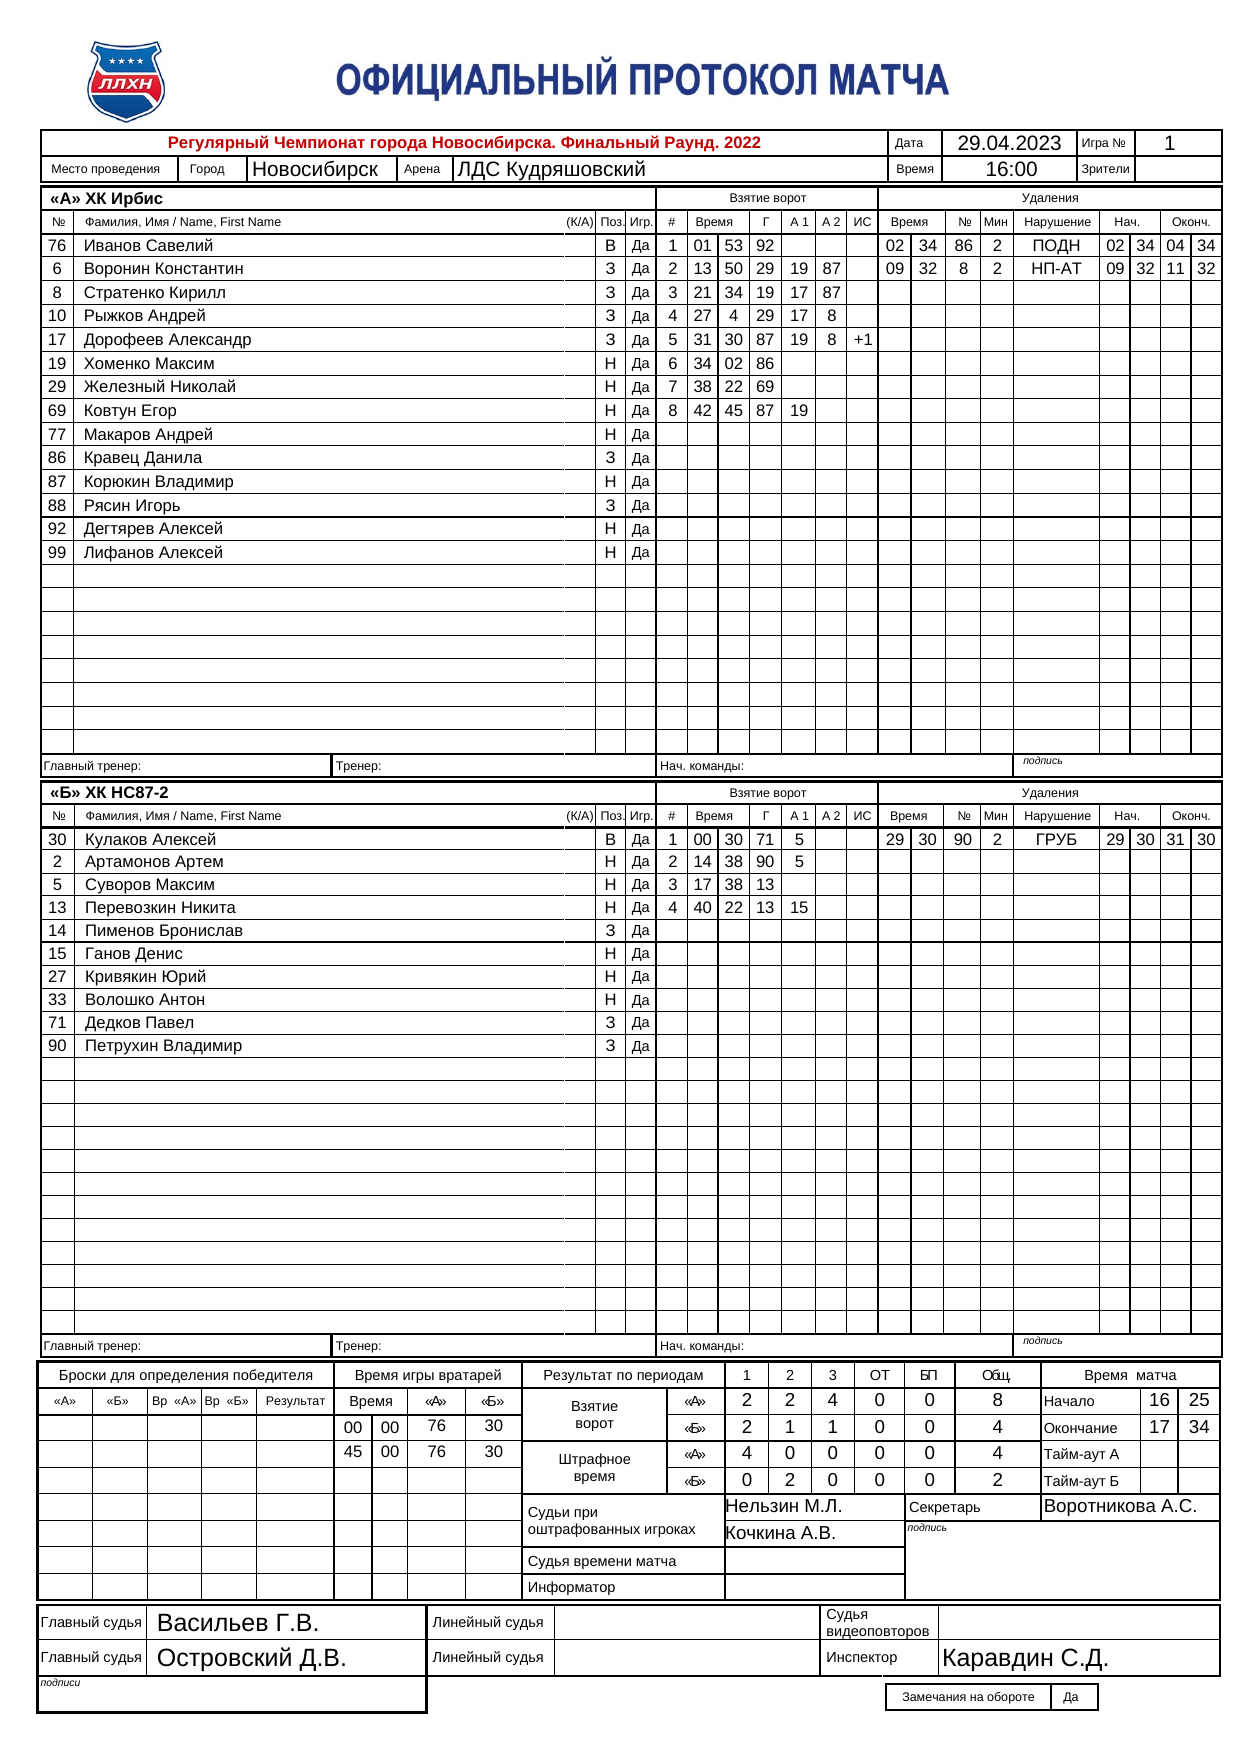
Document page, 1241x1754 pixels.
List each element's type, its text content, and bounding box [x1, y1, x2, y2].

table_cell Да [626, 446, 655, 469]
table_cell [1131, 896, 1160, 918]
table_cell [944, 943, 980, 964]
table_cell [939, 1606, 1219, 1639]
table_cell [1131, 636, 1160, 658]
table_cell [466, 1468, 521, 1493]
table_cell 19 [782, 257, 815, 280]
table_cell [782, 1150, 815, 1172]
table_cell [688, 494, 717, 516]
table_cell [946, 352, 980, 374]
table_cell [879, 1081, 910, 1103]
table_cell Информатор [523, 1575, 724, 1599]
table_cell [688, 1150, 717, 1172]
table_cell [719, 541, 749, 564]
table_cell [782, 989, 815, 1011]
table_cell [39, 1416, 92, 1440]
table_cell [1131, 1127, 1160, 1149]
table_cell Макаров Андрей [74, 423, 564, 445]
table_cell [1192, 920, 1221, 941]
table_cell [816, 494, 846, 516]
table_cell [816, 518, 846, 540]
table_cell [657, 1127, 687, 1149]
table_cell [946, 565, 980, 587]
table_cell 04 [1161, 235, 1190, 256]
table_cell [1131, 470, 1160, 493]
table_cell [944, 1173, 980, 1195]
table_cell [847, 352, 877, 374]
table_cell [1100, 376, 1129, 398]
table_cell 16:00 [943, 157, 1076, 181]
table_cell [944, 1219, 980, 1241]
table_cell [1014, 565, 1099, 587]
table_cell [1100, 281, 1129, 303]
table_cell [596, 1196, 625, 1218]
table_cell 34 [719, 281, 749, 303]
table_cell [946, 328, 980, 351]
table_cell [879, 874, 910, 895]
table_cell [1014, 683, 1099, 706]
table_cell 00 [373, 1416, 407, 1440]
table_cell [912, 399, 945, 422]
table_cell З [596, 1035, 625, 1057]
table_cell [750, 1242, 781, 1264]
table_cell [912, 1265, 943, 1287]
table_cell [782, 588, 815, 611]
table_cell [912, 281, 945, 303]
table_cell [1161, 1265, 1190, 1287]
table_cell [626, 1173, 655, 1195]
table_cell [847, 281, 877, 303]
table_cell [1131, 1035, 1160, 1057]
table_cell [719, 920, 749, 941]
table_cell [1136, 157, 1221, 181]
table_cell 4 [657, 896, 687, 918]
table_cell [42, 1058, 74, 1079]
table_cell [726, 1548, 904, 1573]
table_cell [596, 1081, 625, 1103]
table_cell [782, 470, 815, 493]
table_cell 77 [42, 423, 73, 445]
table_cell [565, 494, 595, 516]
table_cell [1014, 588, 1099, 611]
table_cell [981, 730, 1013, 753]
table_cell [565, 541, 595, 564]
table_cell [1131, 1173, 1160, 1195]
table_cell Н [596, 896, 625, 918]
table_cell [408, 1521, 465, 1546]
table_cell [1161, 1012, 1190, 1033]
table_cell 69 [750, 376, 781, 398]
table_cell Результат [257, 1389, 333, 1413]
table_cell [202, 1416, 256, 1440]
table_cell [39, 1468, 92, 1493]
table_cell 1 [657, 829, 687, 849]
table_cell 87 [750, 328, 781, 351]
table_cell [1131, 494, 1160, 516]
table_cell [688, 565, 717, 587]
table_cell Взятие ворот [523, 1389, 666, 1440]
table_cell [981, 281, 1013, 303]
table_cell [816, 1127, 846, 1149]
table_cell [912, 1127, 943, 1149]
table_cell 0 [905, 1389, 954, 1413]
table_cell 29 [879, 829, 910, 849]
table_cell [565, 446, 595, 469]
table_cell Арена [398, 157, 452, 181]
table_cell 30 [466, 1416, 521, 1440]
table_cell [719, 588, 749, 611]
table_cell [1131, 399, 1160, 422]
table_cell [74, 588, 564, 611]
table_cell Фамилия, Имя / Name, First Name [75, 805, 565, 826]
table_cell [596, 683, 625, 706]
table_cell [912, 874, 943, 895]
table_cell [1161, 446, 1190, 469]
table_cell [688, 1265, 717, 1287]
table_cell [1192, 874, 1221, 895]
table_cell «Б » [466, 1389, 521, 1413]
table_cell [1192, 1219, 1221, 1241]
table_cell [750, 730, 781, 753]
table_cell [879, 1242, 910, 1264]
table_cell [1192, 305, 1221, 327]
table_cell [657, 920, 687, 941]
table_cell [39, 1547, 92, 1573]
table_cell Да [626, 850, 655, 872]
table_cell [944, 896, 980, 918]
table_cell [657, 1265, 687, 1287]
table_cell [1014, 850, 1099, 872]
table_cell [981, 518, 1013, 540]
table_cell [1014, 966, 1099, 987]
table_cell [626, 636, 655, 658]
table_cell ИС [847, 805, 877, 826]
table_cell [981, 707, 1013, 729]
table_cell [565, 1081, 595, 1103]
table_cell [596, 612, 625, 634]
table_cell [782, 541, 815, 564]
table_cell [408, 1468, 465, 1493]
table_cell [750, 1150, 781, 1172]
table_cell [1100, 1104, 1129, 1126]
table_cell [1100, 920, 1129, 941]
table_cell [719, 612, 749, 634]
table_cell [657, 1311, 687, 1333]
table_cell [565, 730, 595, 753]
table_cell [565, 305, 595, 327]
table_cell Воронин Константин [74, 257, 564, 280]
table_cell [1131, 707, 1160, 729]
table_cell [1131, 612, 1160, 634]
table_cell [1192, 1288, 1221, 1310]
table_cell 71 [42, 1012, 74, 1033]
table_cell Рясин Игорь [74, 494, 564, 516]
table_cell [946, 305, 980, 327]
table_cell 17 [782, 305, 815, 327]
table_cell 14 [688, 850, 717, 872]
table_cell [1131, 943, 1160, 964]
table_cell 2 [981, 829, 1013, 849]
table_cell Хоменко Максим [74, 352, 564, 374]
table_cell Главный тренер: [42, 755, 330, 776]
table_cell [750, 1196, 781, 1218]
table_cell [373, 1521, 407, 1546]
table_cell [657, 989, 687, 1011]
table_cell Дегтярев Алексей [74, 518, 564, 540]
table_cell [657, 707, 687, 729]
table_cell [981, 1311, 1013, 1333]
table_cell Нельзин М.Л. [726, 1495, 904, 1520]
table_cell [719, 966, 749, 987]
table_cell [719, 1196, 749, 1218]
table_cell [1192, 1104, 1221, 1126]
table_cell 30 [1192, 829, 1221, 849]
table_cell 2 [769, 1389, 811, 1413]
table_cell [1014, 920, 1099, 941]
table_cell 11 [1161, 257, 1190, 280]
table_cell [879, 376, 910, 398]
table_cell [719, 1012, 749, 1033]
table_cell 4 [956, 1442, 1040, 1467]
table_cell [816, 1150, 846, 1172]
table_cell [1100, 541, 1129, 564]
table_cell 3 [657, 281, 687, 303]
table_cell [1192, 565, 1221, 587]
table_cell [555, 1606, 819, 1639]
table_cell [1131, 376, 1160, 398]
table_cell [946, 399, 980, 422]
table_cell [1131, 565, 1160, 587]
table_cell [1131, 659, 1160, 682]
table_cell [847, 1035, 877, 1057]
table_cell 42 [688, 399, 717, 422]
table_cell Да [626, 376, 655, 398]
table_cell [565, 1219, 595, 1241]
table_cell 38 [719, 874, 749, 895]
table_cell 15 [782, 896, 815, 918]
table_cell [981, 423, 1013, 445]
table_cell [565, 1196, 595, 1218]
table_cell Перевозкин Никита [75, 896, 564, 918]
table_cell 0 [769, 1442, 811, 1467]
table_cell [596, 1311, 625, 1333]
table_cell 4 [956, 1415, 1040, 1440]
table_cell [1131, 328, 1160, 351]
table_cell [912, 1012, 943, 1033]
table_cell [373, 1574, 407, 1599]
table_cell [879, 1265, 910, 1287]
table_cell 30 [466, 1441, 521, 1467]
table_cell [1192, 518, 1221, 540]
table_cell [408, 1494, 465, 1520]
table_cell [565, 1311, 595, 1333]
table_cell [816, 1311, 846, 1333]
table_cell [657, 1058, 687, 1079]
table_cell Главный судья [39, 1640, 146, 1675]
table_cell З [596, 1012, 625, 1033]
table_cell [750, 470, 781, 493]
table_cell [1131, 989, 1160, 1011]
table_cell [944, 1081, 980, 1103]
table_cell [912, 376, 945, 398]
table_cell З [596, 328, 625, 351]
table_cell [912, 943, 943, 964]
table_cell [981, 683, 1013, 706]
table_cell [565, 920, 595, 941]
table_cell [816, 470, 846, 493]
table_cell [1192, 399, 1221, 422]
table_cell [1131, 1288, 1160, 1310]
table_cell [879, 850, 910, 872]
table_cell [466, 1521, 521, 1546]
table_cell [816, 1265, 846, 1287]
table_cell [1192, 494, 1221, 516]
table_cell [657, 730, 687, 753]
table_cell [657, 494, 687, 516]
table_cell 0 [812, 1442, 854, 1467]
table_cell [1131, 1150, 1160, 1172]
table_cell [782, 1288, 815, 1310]
table_cell [565, 707, 595, 729]
table_cell [847, 1081, 877, 1103]
table_cell [42, 1150, 74, 1172]
table_cell [946, 470, 980, 493]
table_cell [688, 588, 717, 611]
table_cell [946, 730, 980, 753]
table_cell [1161, 1035, 1190, 1057]
table_cell [596, 1173, 625, 1195]
table_cell В [596, 235, 625, 256]
table_cell [912, 636, 945, 658]
table_cell 13 [42, 896, 74, 918]
table_cell [816, 1081, 846, 1103]
table_cell 4 [657, 305, 687, 327]
table_cell [1100, 1058, 1129, 1079]
table_cell Новосибирск [248, 157, 396, 181]
table_cell [565, 659, 595, 682]
table_cell [719, 1058, 749, 1079]
table_cell [750, 1127, 781, 1149]
table_cell 13 [688, 257, 717, 280]
table_cell [1192, 966, 1221, 987]
table_cell [75, 1058, 564, 1079]
table_cell [1131, 281, 1160, 303]
table_cell 86 [946, 235, 980, 256]
table_cell # [657, 805, 687, 826]
table_cell 2 [726, 1415, 768, 1440]
table_cell [1161, 305, 1190, 327]
table_header «А» ХК Ирбис [42, 188, 655, 209]
table_cell [657, 683, 687, 706]
table_header Броски для определения победителя [39, 1363, 333, 1387]
table_cell [39, 1521, 92, 1546]
table_cell [1014, 707, 1099, 729]
table_cell [1100, 352, 1129, 374]
table_cell [1131, 683, 1160, 706]
table_cell [1100, 943, 1129, 964]
table_cell [657, 1012, 687, 1033]
table_cell [408, 1547, 465, 1573]
table_cell [75, 1265, 564, 1287]
table_cell [657, 470, 687, 493]
table_cell А 1 [782, 805, 815, 826]
table_cell З [596, 281, 625, 303]
table_cell [1014, 305, 1099, 327]
table_cell [946, 518, 980, 540]
table_cell [847, 1288, 877, 1310]
table_cell [596, 659, 625, 682]
table_cell 38 [688, 376, 717, 398]
table_cell [1161, 943, 1190, 964]
table_cell Воротникова А.С. [1042, 1495, 1219, 1520]
table_cell [1100, 1219, 1129, 1241]
table_cell [847, 920, 877, 941]
table_cell 17 [782, 281, 815, 303]
table_cell 2 [981, 235, 1013, 256]
table_cell [750, 518, 781, 540]
table_cell Кривякин Юрий [75, 966, 564, 987]
table_cell [93, 1416, 147, 1440]
table_cell [1131, 541, 1160, 564]
table_cell [981, 1035, 1013, 1057]
table_cell [912, 518, 945, 540]
table_cell [1131, 1242, 1160, 1264]
table_cell [981, 989, 1013, 1011]
table_cell [428, 1677, 882, 1711]
table_cell [626, 683, 655, 706]
table_cell [816, 920, 846, 941]
table_cell [1014, 1012, 1099, 1033]
table_cell [719, 1150, 749, 1172]
table_cell Время [335, 1389, 407, 1413]
table_cell 34 [1192, 235, 1221, 256]
table_cell [75, 1242, 564, 1264]
table_cell З [596, 446, 625, 469]
table_cell [847, 1173, 877, 1195]
table_cell [847, 565, 877, 587]
table_cell [981, 1012, 1013, 1033]
table_cell [981, 1104, 1013, 1126]
table_cell [944, 1127, 980, 1149]
table_cell Стратенко Кирилл [74, 281, 564, 303]
table_cell Н [596, 376, 625, 398]
table_cell [1192, 1035, 1221, 1057]
table_cell [816, 943, 846, 964]
table_cell 21 [688, 281, 717, 303]
table_cell [750, 659, 781, 682]
table_cell 1 [812, 1415, 854, 1440]
table_cell [75, 1196, 564, 1218]
table_cell [879, 328, 910, 351]
table_cell [75, 1311, 564, 1333]
table_cell [782, 874, 815, 895]
table_cell [565, 257, 595, 280]
table_cell [782, 1081, 815, 1103]
table_cell [782, 423, 815, 445]
table_cell Мин [981, 805, 1013, 826]
table_cell [719, 1265, 749, 1287]
table_cell [981, 541, 1013, 564]
table_cell [946, 659, 980, 682]
table_cell 02 [1100, 235, 1129, 256]
table_cell Каравдин С.Д. [939, 1640, 1219, 1675]
table_cell [1100, 588, 1129, 611]
table_cell [1131, 518, 1160, 540]
table_cell [1100, 399, 1129, 422]
table_cell [202, 1574, 256, 1599]
table_cell [1100, 1081, 1129, 1103]
table_cell [1161, 707, 1190, 729]
table_cell [946, 423, 980, 445]
table_cell [688, 1242, 717, 1264]
table_cell [657, 541, 687, 564]
table_cell [257, 1521, 333, 1546]
table_cell 8 [816, 328, 846, 351]
table_cell [565, 518, 595, 540]
table_cell [626, 1196, 655, 1218]
table_cell [981, 1081, 1013, 1103]
table_cell [1014, 636, 1099, 658]
table_cell [1192, 541, 1221, 564]
table_cell [981, 328, 1013, 351]
table_cell [981, 896, 1013, 918]
table_cell [596, 707, 625, 729]
table_cell [879, 1012, 910, 1033]
table_cell [75, 1081, 564, 1103]
table_cell [782, 966, 815, 987]
table_cell 88 [42, 494, 73, 516]
table_cell З [596, 257, 625, 280]
table_cell [1100, 850, 1129, 872]
table_cell [688, 730, 717, 753]
table_cell [782, 730, 815, 753]
table_cell «А» [668, 1389, 724, 1413]
table_cell [719, 683, 749, 706]
table_cell Н [596, 541, 625, 564]
table_cell [1014, 989, 1099, 1011]
table_cell [879, 1035, 910, 1057]
table_cell [912, 1288, 943, 1310]
table_cell [596, 730, 625, 753]
table_cell Н [596, 989, 625, 1011]
table_cell [626, 1058, 655, 1079]
table_cell 32 [1192, 257, 1221, 280]
table_cell Да [626, 257, 655, 280]
table_cell 13 [750, 896, 781, 918]
table_cell +1 [847, 328, 877, 351]
table_cell [719, 1127, 749, 1149]
table_cell [688, 470, 717, 493]
table_cell [816, 850, 846, 872]
table_cell [74, 683, 564, 706]
table_cell Суворов Максим [75, 874, 564, 895]
table_cell [719, 1081, 749, 1103]
table_cell [1014, 1173, 1099, 1195]
table_cell [1192, 470, 1221, 493]
table_cell [946, 376, 980, 398]
table_cell Дедков Павел [75, 1012, 564, 1033]
table_cell [1192, 1012, 1221, 1033]
table_cell [1100, 730, 1129, 753]
table_cell «Б» [668, 1415, 724, 1440]
table_cell [879, 470, 910, 493]
table_cell [912, 588, 945, 611]
table_cell [847, 1150, 877, 1172]
table_cell [912, 1081, 943, 1103]
table_cell [847, 683, 877, 706]
table_cell [626, 1127, 655, 1149]
table_cell [93, 1574, 147, 1599]
table_cell [879, 446, 910, 469]
table_cell [1100, 1035, 1129, 1057]
table_header Общ. [956, 1363, 1040, 1387]
table_cell 34 [688, 352, 717, 374]
table_cell [626, 1242, 655, 1264]
table_cell [750, 1311, 781, 1333]
table_cell [719, 470, 749, 493]
table_cell [1131, 1311, 1160, 1333]
table_cell [688, 1081, 717, 1103]
table_cell [1014, 518, 1099, 540]
table_cell Город [179, 157, 246, 181]
table_cell [879, 1311, 910, 1333]
table_cell [1014, 730, 1099, 753]
table_cell [1100, 446, 1129, 469]
table_cell 5 [657, 328, 687, 351]
table_cell Инспектор [821, 1640, 938, 1675]
table_header 2 [769, 1363, 811, 1387]
table_cell [1192, 943, 1221, 964]
table_cell [816, 423, 846, 445]
table_cell [719, 1242, 749, 1264]
table_cell [782, 920, 815, 941]
table_cell [981, 470, 1013, 493]
table_cell [847, 1219, 877, 1241]
table_cell [688, 423, 717, 445]
table_cell [782, 683, 815, 706]
table_cell [1131, 446, 1160, 469]
table_header Да [1052, 1685, 1097, 1709]
table_cell [847, 1104, 877, 1126]
table_cell [750, 1173, 781, 1195]
table_cell [93, 1547, 147, 1573]
table_cell [912, 659, 945, 682]
table_cell [1161, 989, 1190, 1011]
table_header 29.04.2023 [943, 131, 1076, 155]
table_cell [565, 829, 595, 849]
table_cell [596, 1058, 625, 1079]
table_cell [1179, 1468, 1219, 1493]
table_cell 30 [719, 829, 749, 849]
table_cell [93, 1441, 147, 1467]
table_cell [1131, 966, 1160, 987]
table_cell [657, 1196, 687, 1218]
table_cell [912, 352, 945, 374]
table_cell [596, 1288, 625, 1310]
table_cell [981, 1265, 1013, 1287]
table_cell 0 [855, 1442, 904, 1467]
table_cell Время [688, 805, 749, 826]
table_cell 33 [42, 989, 74, 1011]
table_cell [912, 305, 945, 327]
table_cell «Б» [93, 1389, 147, 1413]
table_cell [750, 1104, 781, 1126]
table_cell А 2 [816, 211, 846, 233]
table_cell 17 [42, 328, 73, 351]
table_cell [879, 989, 910, 1011]
table_cell Да [626, 829, 655, 849]
table_cell Да [626, 541, 655, 564]
table_cell [1161, 281, 1190, 303]
table_cell [148, 1547, 201, 1573]
table_cell [816, 352, 846, 374]
table_cell [816, 588, 846, 611]
table_cell 2 [657, 257, 687, 280]
table_cell [42, 1081, 74, 1103]
table_cell [75, 1104, 564, 1126]
table_cell [1141, 1468, 1177, 1493]
table_cell [1161, 612, 1190, 634]
table_cell 13 [750, 874, 781, 895]
table_cell [1192, 1173, 1221, 1195]
table_cell [944, 1311, 980, 1333]
table_cell [1192, 1196, 1221, 1218]
table_cell [565, 376, 595, 398]
table_cell [1014, 659, 1099, 682]
table_cell [816, 612, 846, 634]
table_header Удаления [879, 188, 1221, 209]
table_cell [1161, 470, 1190, 493]
table_cell [565, 352, 595, 374]
table_cell 40 [688, 896, 717, 918]
table_cell 99 [42, 541, 73, 564]
table_cell [750, 612, 781, 634]
table_cell [944, 1058, 980, 1079]
table_cell [981, 1288, 1013, 1310]
table_cell [565, 328, 595, 351]
table_cell # [657, 211, 687, 233]
table_cell [1161, 1311, 1190, 1333]
table_cell [335, 1494, 371, 1520]
table_cell Зрители [1078, 157, 1134, 181]
table_cell 71 [750, 829, 781, 849]
table_cell [847, 399, 877, 422]
table_cell [1100, 966, 1129, 987]
table_cell 30 [719, 328, 749, 351]
table_cell [42, 1173, 74, 1195]
table_cell [912, 565, 945, 587]
table_cell [257, 1441, 333, 1467]
table_cell Поз. [596, 211, 625, 233]
table_cell [847, 730, 877, 753]
table_cell Нач. [1100, 211, 1160, 233]
table_cell [912, 989, 943, 1011]
table_cell [1014, 1288, 1099, 1310]
table_cell [1014, 1265, 1099, 1287]
table_cell [148, 1494, 201, 1520]
table_cell [1100, 1311, 1129, 1333]
table_cell [1131, 352, 1160, 374]
table_cell [847, 707, 877, 729]
table_cell 50 [719, 257, 749, 280]
table_cell [565, 399, 595, 422]
table_cell 19 [42, 352, 73, 374]
table_cell [847, 612, 877, 634]
table_cell [1131, 1081, 1160, 1103]
table_cell [1014, 1127, 1099, 1149]
table_cell Островский Д.В. [147, 1640, 425, 1675]
table_cell [466, 1574, 521, 1599]
table_cell [42, 1219, 74, 1241]
table_cell [1192, 1127, 1221, 1149]
table_cell [816, 446, 846, 469]
table_cell [816, 683, 846, 706]
table_cell [1100, 636, 1129, 658]
table_cell ПОДН [1014, 235, 1099, 256]
table_cell [626, 588, 655, 611]
table_cell [750, 565, 781, 587]
table_cell [688, 1012, 717, 1033]
table_cell [981, 1219, 1013, 1241]
table_cell [408, 1574, 465, 1599]
table_cell [1100, 1288, 1129, 1310]
table_cell [981, 1242, 1013, 1264]
table_cell № [946, 211, 980, 233]
table_cell [688, 636, 717, 658]
table_cell [148, 1521, 201, 1546]
table_cell [750, 1012, 781, 1033]
table_cell [944, 1104, 980, 1126]
table_cell Время [879, 211, 945, 233]
table_cell 87 [816, 257, 846, 280]
table_cell [1131, 1265, 1160, 1287]
table_cell 17 [688, 874, 717, 895]
table_cell 17 [1141, 1415, 1177, 1440]
table_cell [565, 470, 595, 493]
table_cell [750, 423, 781, 445]
table_cell 76 [408, 1441, 465, 1467]
table_cell [565, 874, 595, 895]
table_header Регулярный Чемпионат города Новосибирска. Финальный Раунд. 2022 [42, 131, 887, 155]
table_cell [1100, 612, 1129, 634]
table_cell [847, 1196, 877, 1218]
table_cell [1100, 1012, 1129, 1033]
table_cell [74, 636, 564, 658]
table_cell [688, 1058, 717, 1079]
table_cell [719, 943, 749, 964]
table_cell 27 [42, 966, 74, 987]
table_cell Время [879, 805, 943, 826]
table_cell 25 [1179, 1389, 1219, 1413]
table_cell [657, 966, 687, 987]
table_cell 31 [688, 328, 717, 351]
table_cell [879, 588, 910, 611]
table_cell 92 [42, 518, 73, 540]
table_cell Время [889, 157, 941, 181]
table_cell [782, 1127, 815, 1149]
table_cell Корюкин Владимир [74, 470, 564, 493]
table_cell [1014, 352, 1099, 374]
table_cell [565, 1127, 595, 1149]
table_cell [1014, 399, 1099, 422]
table_cell [847, 659, 877, 682]
table_header ОТ [855, 1363, 904, 1387]
table_cell [981, 1150, 1013, 1172]
table_cell [944, 1035, 980, 1057]
table_cell [565, 235, 595, 256]
table_cell [1014, 943, 1099, 964]
table_cell [626, 565, 655, 587]
table_cell [1014, 423, 1099, 445]
table_cell Н [596, 943, 625, 964]
table_header Дата [889, 131, 941, 155]
table_cell [565, 1173, 595, 1195]
table_cell 30 [912, 829, 943, 849]
table_cell [1014, 1035, 1099, 1057]
table_cell [1131, 874, 1160, 895]
table_header 1 [1136, 131, 1221, 155]
table_cell [719, 1219, 749, 1241]
table_cell Да [626, 470, 655, 493]
table_cell [879, 707, 910, 729]
table_cell [1131, 1058, 1160, 1079]
table_cell [626, 1150, 655, 1172]
table_cell Кулаков Алексей [75, 829, 564, 849]
table_cell [565, 1150, 595, 1172]
table_cell [1014, 1150, 1099, 1172]
table_cell 10 [42, 305, 73, 327]
table_cell 5 [782, 829, 815, 849]
table_cell [912, 612, 945, 634]
table_cell Волошко Антон [75, 989, 564, 1011]
table_cell Да [626, 281, 655, 303]
table_cell Н [596, 399, 625, 422]
table_header «Б» ХК HC87-2 [42, 783, 655, 803]
table_cell [912, 683, 945, 706]
table_cell [946, 588, 980, 611]
table_cell Игр. [626, 805, 655, 826]
table_cell [1161, 850, 1190, 872]
table_cell [42, 683, 73, 706]
table_cell [782, 1035, 815, 1057]
table_cell [42, 1127, 74, 1149]
table_cell [42, 588, 73, 611]
table_cell Да [626, 1035, 655, 1057]
table_cell [148, 1574, 201, 1599]
table_cell [1014, 494, 1099, 516]
table_cell Тренер: [333, 1335, 655, 1356]
table_cell 00 [688, 829, 717, 849]
table_cell 0 [855, 1415, 904, 1440]
table_cell [1100, 328, 1129, 351]
table_cell [750, 683, 781, 706]
table_cell [688, 1127, 717, 1149]
table_cell [981, 305, 1013, 327]
table_cell Пименов Бронислав [75, 920, 564, 941]
table_cell [816, 1173, 846, 1195]
table_cell [1161, 1242, 1190, 1264]
table_cell [1014, 1104, 1099, 1126]
table_cell [879, 1150, 910, 1172]
table_cell [847, 1012, 877, 1033]
table_cell [1014, 328, 1099, 351]
table_cell [944, 1196, 980, 1218]
table_cell 92 [750, 235, 781, 256]
table_cell [782, 376, 815, 398]
table_cell [816, 989, 846, 1011]
table_cell [981, 1058, 1013, 1079]
table_cell [1161, 588, 1190, 611]
table_cell 0 [855, 1468, 904, 1493]
table_cell [847, 446, 877, 469]
table_cell [944, 850, 980, 872]
table_cell [847, 874, 877, 895]
table_cell [42, 1265, 74, 1287]
table_cell [816, 896, 846, 918]
table_cell [1100, 494, 1129, 516]
table_cell Да [626, 305, 655, 327]
table_cell [42, 1196, 74, 1218]
table_cell [944, 989, 980, 1011]
table_cell [1100, 659, 1129, 682]
table_cell 90 [750, 850, 781, 872]
table_cell ИС [847, 211, 877, 233]
table_cell [1161, 541, 1190, 564]
table_cell [912, 850, 943, 872]
table_cell [912, 1058, 943, 1079]
table_cell [466, 1547, 521, 1573]
table_cell 30 [1131, 829, 1160, 849]
table_cell [688, 1288, 717, 1310]
table_cell [912, 966, 943, 987]
table_cell [688, 943, 717, 964]
table_cell [719, 707, 749, 729]
table_cell [93, 1468, 147, 1493]
table_cell [847, 541, 877, 564]
table_cell [657, 1173, 687, 1195]
table_cell подписи [39, 1677, 425, 1711]
table_cell [657, 518, 687, 540]
table_cell [719, 1288, 749, 1310]
table_cell [750, 1219, 781, 1241]
table_cell 22 [719, 896, 749, 918]
table_cell Нарушение [1014, 805, 1099, 826]
table_cell Да [626, 896, 655, 918]
table_cell [912, 1035, 943, 1057]
table_cell [816, 565, 846, 587]
table_cell [719, 423, 749, 445]
table_cell 2 [981, 257, 1013, 280]
table_cell [912, 730, 945, 753]
table_cell 8 [956, 1389, 1040, 1413]
table_cell [879, 518, 910, 540]
table_cell [626, 1311, 655, 1333]
table_cell [1100, 470, 1129, 493]
table_cell 15 [42, 943, 74, 964]
table_cell № [944, 805, 980, 826]
table_cell [1100, 305, 1129, 327]
table_cell А 2 [816, 805, 846, 826]
table_cell [565, 1104, 595, 1126]
table_cell 34 [1131, 235, 1160, 256]
table_cell [1192, 352, 1221, 374]
table_cell [847, 423, 877, 445]
table_cell 14 [42, 920, 74, 941]
table_cell [1100, 1196, 1129, 1218]
table_cell [202, 1468, 256, 1493]
table_cell [879, 730, 910, 753]
table_cell [816, 1242, 846, 1264]
table_cell 8 [816, 305, 846, 327]
table_cell [657, 1288, 687, 1310]
table_cell [1161, 874, 1190, 895]
table_cell [1161, 328, 1190, 351]
table_cell [719, 1173, 749, 1195]
table_cell Железный Николай [74, 376, 564, 398]
table_cell [879, 399, 910, 422]
table_cell [1161, 518, 1190, 540]
table_cell Да [626, 1012, 655, 1033]
table_cell [981, 659, 1013, 682]
table_cell [565, 1058, 595, 1079]
table_cell [879, 305, 910, 327]
table_cell [782, 659, 815, 682]
table_cell Поз. [596, 805, 625, 826]
table_cell [657, 446, 687, 469]
table_cell [565, 636, 595, 658]
table_cell Тайм-аут Б [1042, 1468, 1140, 1493]
table_cell [202, 1494, 256, 1520]
table_cell Секретарь [906, 1495, 1040, 1520]
table_cell [596, 565, 625, 587]
table_cell Вр «Б» [202, 1389, 256, 1413]
table_cell [657, 565, 687, 587]
table_cell 6 [42, 257, 73, 280]
table_cell [816, 966, 846, 987]
table_cell [1100, 1265, 1129, 1287]
table_cell [847, 1265, 877, 1287]
table_cell [847, 470, 877, 493]
table_cell [596, 1265, 625, 1287]
table_cell Артамонов Артем [75, 850, 564, 872]
table_cell [565, 943, 595, 964]
table_cell [816, 1288, 846, 1310]
table_cell [1192, 707, 1221, 729]
table_cell [1161, 896, 1190, 918]
table_cell [782, 1242, 815, 1264]
table_cell [148, 1416, 201, 1440]
table_cell [879, 1173, 910, 1195]
table_cell [782, 1311, 815, 1333]
table_cell [75, 1288, 564, 1310]
table_cell [565, 1265, 595, 1287]
table_cell [1192, 850, 1221, 872]
table_cell [1014, 1219, 1099, 1241]
table_cell 0 [812, 1468, 854, 1493]
table_cell 1 [657, 235, 687, 256]
table_cell [1161, 966, 1190, 987]
table_cell 2 [42, 850, 74, 872]
table_cell [1100, 874, 1129, 895]
table_cell Н [596, 874, 625, 895]
table_cell Лифанов Алексей [74, 541, 564, 564]
table_cell [879, 423, 910, 445]
table_cell Да [626, 235, 655, 256]
table_cell 01 [688, 235, 717, 256]
table_cell [847, 636, 877, 658]
table_cell [39, 1441, 92, 1467]
table_cell [719, 565, 749, 587]
table_cell [1014, 1196, 1099, 1218]
table_cell [75, 1219, 564, 1241]
table_cell [782, 565, 815, 587]
table_cell [847, 376, 877, 398]
table_cell [1161, 1104, 1190, 1126]
table_cell [626, 1104, 655, 1126]
table_cell [74, 707, 564, 729]
table_cell [847, 896, 877, 918]
table_cell [1014, 1242, 1099, 1264]
table_cell Да [626, 423, 655, 445]
table_cell [565, 1242, 595, 1264]
table_cell [944, 1150, 980, 1172]
table_cell (К/А) [565, 805, 595, 826]
table_cell [42, 612, 73, 634]
table_cell [657, 1150, 687, 1172]
table_cell [981, 399, 1013, 422]
table_cell Да [626, 943, 655, 964]
table_cell 2 [657, 850, 687, 872]
table_cell [1161, 683, 1190, 706]
table_cell [1161, 352, 1190, 374]
table_cell [847, 588, 877, 611]
table_cell [750, 446, 781, 469]
table_cell [1131, 1196, 1160, 1218]
table_cell 00 [373, 1441, 407, 1467]
table_cell [750, 920, 781, 941]
table_cell [1192, 446, 1221, 469]
table_cell [1100, 565, 1129, 587]
table_cell З [596, 494, 625, 516]
table_cell «Б» [668, 1468, 724, 1493]
table_cell [1131, 730, 1160, 753]
table_cell [1100, 423, 1129, 445]
table_cell 45 [335, 1441, 371, 1467]
table_cell Судья времени матча [523, 1548, 724, 1573]
table_cell [75, 1127, 564, 1149]
table_cell [565, 896, 595, 918]
table_cell 5 [782, 850, 815, 872]
table_cell 0 [726, 1468, 768, 1493]
table_cell Да [626, 399, 655, 422]
table_cell [657, 1081, 687, 1103]
table_cell [93, 1494, 147, 1520]
table_cell 76 [42, 235, 73, 256]
table_cell Да [626, 518, 655, 540]
table_cell [912, 920, 943, 941]
table_cell [42, 1242, 74, 1264]
table_cell подпись [1014, 755, 1221, 776]
table_cell [879, 494, 910, 516]
table_cell [75, 1173, 564, 1195]
table_cell [816, 707, 846, 729]
table_cell [879, 683, 910, 706]
table_cell [1192, 1150, 1221, 1172]
table_cell [626, 1081, 655, 1103]
table_cell [1161, 376, 1190, 398]
table_cell [335, 1574, 371, 1599]
table_cell Н [596, 850, 625, 872]
table_cell [719, 659, 749, 682]
table_cell [257, 1416, 333, 1440]
table_cell [202, 1441, 256, 1467]
table_cell [981, 966, 1013, 987]
table_cell [981, 636, 1013, 658]
table_cell [879, 1219, 910, 1241]
table_cell Окончание [1042, 1415, 1140, 1440]
table_cell [626, 1288, 655, 1310]
table_cell [879, 565, 910, 587]
table_cell [750, 636, 781, 658]
table_cell Нач. [1100, 805, 1160, 826]
table_cell [912, 470, 945, 493]
table_header Игра № [1078, 131, 1134, 155]
table_cell Место проведения [42, 157, 177, 181]
table_cell [847, 989, 877, 1011]
table_cell [782, 1265, 815, 1287]
table_cell 4 [726, 1442, 768, 1467]
table_cell Игр. [626, 211, 655, 233]
table_cell 2 [956, 1468, 1040, 1493]
table_cell [596, 1219, 625, 1241]
table_cell [816, 376, 846, 398]
table_cell [782, 518, 815, 540]
table_header Время матча [1042, 1363, 1219, 1387]
table_cell ЛДС Кудряшовский [454, 157, 887, 181]
table_cell [39, 1494, 92, 1520]
table_cell [688, 1219, 717, 1241]
table_cell Да [626, 494, 655, 516]
table_cell [981, 1196, 1013, 1218]
table_cell Н [596, 518, 625, 540]
table_cell [1100, 1242, 1129, 1264]
table_cell [74, 730, 564, 753]
table_cell [981, 1173, 1013, 1195]
table_cell Г [750, 805, 781, 826]
table_cell (К/А) [565, 211, 595, 233]
table_cell 86 [750, 352, 781, 374]
table_cell [42, 730, 73, 753]
table_cell [1192, 989, 1221, 1011]
table_cell «А» [408, 1389, 465, 1413]
table_cell [782, 1012, 815, 1033]
table_cell Да [626, 966, 655, 987]
table_cell [981, 920, 1013, 941]
table_header БП [905, 1363, 954, 1387]
table_cell [1014, 612, 1099, 634]
table_cell [1100, 683, 1129, 706]
table_cell [879, 352, 910, 374]
table_cell [688, 446, 717, 469]
table_cell [719, 446, 749, 469]
table_cell [1161, 1127, 1190, 1149]
table_cell [879, 541, 910, 564]
table_header Результат по периодам [523, 1363, 724, 1387]
table_cell [565, 683, 595, 706]
table_cell [816, 1196, 846, 1218]
table_cell [879, 896, 910, 918]
table_cell [42, 659, 73, 682]
table_cell [750, 1081, 781, 1103]
table_cell [257, 1574, 333, 1599]
table_cell [912, 1104, 943, 1126]
table_cell [1100, 989, 1129, 1011]
table_cell [879, 1058, 910, 1079]
table_cell [1131, 1219, 1160, 1241]
table_cell [42, 1311, 74, 1333]
table_cell 32 [912, 257, 945, 280]
table_cell [981, 1127, 1013, 1149]
table_cell [816, 1104, 846, 1126]
table_cell [944, 1265, 980, 1287]
table_cell 29 [42, 376, 73, 398]
table_cell [657, 612, 687, 634]
table_cell [816, 874, 846, 895]
table_cell 53 [719, 235, 749, 256]
table_cell [565, 588, 595, 611]
table_cell [688, 541, 717, 564]
table_cell [946, 541, 980, 564]
table_cell [782, 1219, 815, 1241]
table_cell [912, 707, 945, 729]
table_cell Иванов Савелий [74, 235, 564, 256]
table_cell [657, 1035, 687, 1057]
table_cell [879, 943, 910, 964]
table_cell [782, 636, 815, 658]
table_cell [782, 612, 815, 634]
table_cell НП-АТ [1014, 257, 1099, 280]
table_header 1 [726, 1363, 768, 1387]
table_cell [750, 588, 781, 611]
table_cell № [42, 211, 73, 233]
table_cell Начало [1042, 1389, 1140, 1413]
table_cell [1100, 1173, 1129, 1195]
table_cell [373, 1468, 407, 1493]
table_cell [1192, 423, 1221, 445]
table_cell [719, 989, 749, 1011]
table_cell [74, 612, 564, 634]
table_cell [657, 1104, 687, 1126]
table_cell Васильев Г.В. [147, 1606, 425, 1639]
table_cell [981, 588, 1013, 611]
table_cell [1014, 446, 1099, 469]
table_cell [1014, 896, 1099, 918]
table_cell [596, 636, 625, 658]
table_cell [1161, 730, 1190, 753]
table_cell [750, 989, 781, 1011]
table_cell [688, 518, 717, 540]
table_cell [719, 1035, 749, 1057]
table_cell [257, 1494, 333, 1520]
table_cell 90 [944, 829, 980, 849]
table_cell [981, 352, 1013, 374]
table_cell [912, 446, 945, 469]
table_cell [782, 707, 815, 729]
table_cell [626, 659, 655, 682]
table_cell Да [626, 352, 655, 374]
table_cell [1192, 588, 1221, 611]
table_header Взятие ворот [657, 188, 877, 209]
table_cell [1192, 730, 1221, 753]
table_cell [688, 1173, 717, 1195]
table_cell [1014, 470, 1099, 493]
table_cell [782, 1196, 815, 1218]
table_cell Да [626, 328, 655, 351]
table_cell [1014, 1058, 1099, 1079]
table_cell [782, 1173, 815, 1195]
table_cell [912, 1242, 943, 1264]
table_cell Н [596, 352, 625, 374]
table_cell [782, 1058, 815, 1079]
table_cell Рыжков Андрей [74, 305, 564, 327]
table_cell [1100, 518, 1129, 540]
table_cell З [596, 305, 625, 327]
table_cell [847, 1127, 877, 1149]
table_cell Главный судья [39, 1606, 146, 1639]
table_cell [750, 1265, 781, 1287]
table_cell [847, 943, 877, 964]
table_cell «А» [39, 1389, 92, 1413]
table_cell Мин [981, 211, 1013, 233]
table_cell [782, 494, 815, 516]
table_cell [596, 1127, 625, 1149]
table_cell 09 [879, 257, 910, 280]
table_cell [981, 494, 1013, 516]
table_cell [816, 235, 846, 256]
table_cell [1192, 1311, 1221, 1333]
table_cell [750, 943, 781, 964]
table_cell [816, 730, 846, 753]
table_cell [1192, 1058, 1221, 1079]
table_cell [202, 1521, 256, 1546]
table_cell [946, 636, 980, 658]
table_cell Г [750, 211, 781, 233]
table_cell Нарушение [1014, 211, 1099, 233]
table_cell [688, 659, 717, 682]
table_cell Главный тренер: [42, 1335, 330, 1356]
table_cell [719, 636, 749, 658]
table_cell [719, 730, 749, 753]
table_cell [373, 1547, 407, 1573]
table_cell [74, 659, 564, 682]
table_cell Штрафное время [523, 1442, 666, 1493]
table_cell [1192, 896, 1221, 918]
table_cell [1014, 281, 1099, 303]
table_cell [816, 636, 846, 658]
table_cell [782, 1104, 815, 1126]
table_cell 87 [816, 281, 846, 303]
table_cell [657, 423, 687, 445]
table_cell [688, 683, 717, 706]
table_cell [879, 966, 910, 987]
table_cell Кравец Данила [74, 446, 564, 469]
table_cell [912, 541, 945, 564]
table_cell Тайм-аут А [1042, 1441, 1140, 1467]
table_cell [93, 1521, 147, 1546]
table_cell [75, 1150, 564, 1172]
table_cell [1014, 541, 1099, 564]
table_cell [912, 494, 945, 516]
table_cell [1192, 659, 1221, 682]
table_cell [688, 966, 717, 987]
table_cell [1192, 1242, 1221, 1264]
table_cell Нач. команды: [657, 1335, 1012, 1356]
table_cell [42, 1288, 74, 1310]
table_cell [750, 1058, 781, 1079]
table_cell Оконч. [1161, 211, 1221, 233]
table_cell Дорофеев Александр [74, 328, 564, 351]
table_cell [688, 1196, 717, 1218]
table_cell [879, 1196, 910, 1218]
table_cell [912, 1173, 943, 1195]
table_cell [1161, 1288, 1190, 1310]
table_cell [847, 850, 877, 872]
table_cell [596, 1150, 625, 1172]
table_cell ГРУБ [1014, 829, 1099, 849]
table_cell [1161, 1196, 1190, 1218]
table_cell [74, 565, 564, 587]
table_cell [42, 1104, 74, 1126]
table_cell 34 [912, 235, 945, 256]
table_cell 09 [1100, 257, 1129, 280]
table_cell [626, 1265, 655, 1287]
table_cell [946, 683, 980, 706]
table_cell [879, 1288, 910, 1310]
table_cell [657, 1242, 687, 1264]
table_cell [944, 920, 980, 941]
table_cell [688, 612, 717, 634]
table_cell [1131, 305, 1160, 327]
table_cell [879, 1104, 910, 1126]
table_cell З [596, 920, 625, 941]
table_cell [1192, 281, 1221, 303]
table_cell [657, 636, 687, 658]
table_cell 90 [42, 1035, 74, 1057]
table_cell Судьи при оштрафованных игроках [523, 1495, 724, 1546]
table_cell [657, 659, 687, 682]
table_cell [1131, 1104, 1160, 1126]
table_cell Нач. команды: [657, 755, 1012, 776]
table_cell [719, 1104, 749, 1126]
table_cell 3 [657, 874, 687, 895]
table_cell [719, 1311, 749, 1333]
table_cell Да [626, 874, 655, 895]
table_cell [912, 1311, 943, 1333]
table_cell 19 [782, 399, 815, 422]
table_cell 34 [1179, 1415, 1219, 1440]
table_cell [373, 1494, 407, 1520]
table_cell [1192, 683, 1221, 706]
table_cell [981, 612, 1013, 634]
table_cell 69 [42, 399, 73, 422]
table_cell [912, 1219, 943, 1241]
table_cell [657, 943, 687, 964]
table_cell [42, 636, 73, 658]
table_cell [1131, 1012, 1160, 1033]
table_cell 38 [719, 850, 749, 872]
table_cell [750, 494, 781, 516]
table_cell [1192, 376, 1221, 398]
table_cell Кочкина А.В. [726, 1521, 904, 1546]
table_cell В [596, 829, 625, 849]
table_cell [1131, 850, 1160, 872]
table_cell [912, 423, 945, 445]
table_cell [335, 1521, 371, 1546]
table_cell [981, 943, 1013, 964]
table_cell [565, 565, 595, 587]
table_cell 31 [1161, 829, 1190, 849]
table_cell 19 [782, 328, 815, 351]
table_cell Петрухин Владимир [75, 1035, 564, 1057]
table_cell 8 [946, 257, 980, 280]
table_cell [1099, 1682, 1220, 1711]
table_cell 00 [335, 1416, 371, 1440]
table_cell [879, 920, 910, 941]
table_cell [1100, 896, 1129, 918]
table_cell [816, 1035, 846, 1057]
table_cell [912, 1150, 943, 1172]
table_cell Н [596, 966, 625, 987]
table_cell 29 [1100, 829, 1129, 849]
table_cell Фамилия, Имя / Name, First Name [74, 211, 565, 233]
table_cell [596, 1104, 625, 1126]
table_cell [750, 541, 781, 564]
table_cell [688, 707, 717, 729]
table_cell [1014, 874, 1099, 895]
table_cell [946, 612, 980, 634]
table_cell [42, 707, 73, 729]
table_cell «А» [668, 1442, 724, 1467]
table_cell [981, 446, 1013, 469]
table_cell [565, 989, 595, 1011]
table_cell 4 [719, 305, 749, 327]
table_cell [257, 1468, 333, 1493]
table_cell [596, 1242, 625, 1264]
table_cell Вр «А» [148, 1389, 201, 1413]
table_cell [944, 1012, 980, 1033]
table_cell [782, 352, 815, 374]
table_cell [1161, 920, 1190, 941]
table_cell [1192, 636, 1221, 658]
table_cell 0 [855, 1389, 904, 1413]
table_cell [1192, 1081, 1221, 1103]
table_cell Ковтун Егор [74, 399, 564, 422]
table_cell [565, 423, 595, 445]
table_cell [719, 494, 749, 516]
table_cell Н [596, 470, 625, 493]
table_cell [782, 446, 815, 469]
table_cell Да [626, 989, 655, 1011]
table_cell [1161, 636, 1190, 658]
table_cell [1131, 588, 1160, 611]
table_cell [1100, 1150, 1129, 1172]
table_header Время игры вратарей [335, 1363, 521, 1387]
table_cell 2 [769, 1468, 811, 1493]
table_cell [816, 829, 846, 849]
table_cell [847, 494, 877, 516]
table_cell [1131, 423, 1160, 445]
table_cell 16 [1141, 1389, 1177, 1413]
table_cell Ганов Денис [75, 943, 564, 964]
table_cell [750, 966, 781, 987]
table_cell Оконч. [1161, 805, 1221, 826]
table_cell [912, 896, 943, 918]
table_cell [335, 1547, 371, 1573]
table_cell 0 [905, 1468, 954, 1493]
table_header 3 [812, 1363, 854, 1387]
table_cell [335, 1468, 371, 1493]
table_cell 02 [879, 235, 910, 256]
table_cell [1161, 565, 1190, 587]
table_cell [981, 850, 1013, 872]
table_cell [688, 1035, 717, 1057]
table_cell [946, 707, 980, 729]
table_cell [626, 1219, 655, 1241]
table_cell [39, 1574, 92, 1599]
table_cell [1192, 612, 1221, 634]
table_cell 8 [42, 281, 73, 303]
table_cell [555, 1640, 819, 1675]
table_cell [847, 305, 877, 327]
table_cell 6 [657, 352, 687, 374]
table_cell Линейный судья [428, 1606, 554, 1639]
table_cell [1161, 423, 1190, 445]
table_cell 29 [750, 257, 781, 280]
picture [5, 28, 1179, 129]
table_cell [944, 1288, 980, 1310]
table_cell [1161, 1173, 1190, 1195]
table_cell [946, 281, 980, 303]
table_cell [981, 565, 1013, 587]
table_header Взятие ворот [657, 783, 877, 803]
table_header Замечания на обороте [887, 1685, 1050, 1709]
table_cell [912, 1196, 943, 1218]
table_cell [1161, 1081, 1190, 1103]
table_cell [944, 874, 980, 895]
table_cell [879, 281, 910, 303]
table_cell 30 [42, 829, 74, 849]
table_cell [879, 636, 910, 658]
table_cell Время [688, 211, 749, 233]
table_cell [944, 1242, 980, 1264]
table_cell [626, 730, 655, 753]
table_cell подпись [1014, 1335, 1221, 1356]
table_cell [565, 966, 595, 987]
table_cell 8 [657, 399, 687, 422]
table_cell [1161, 659, 1190, 682]
table_cell [1014, 1311, 1099, 1333]
table_cell Тренер: [333, 755, 655, 776]
table_cell [816, 541, 846, 564]
table_cell [879, 612, 910, 634]
table_cell [257, 1547, 333, 1573]
table_cell [816, 399, 846, 422]
table_cell 0 [905, 1442, 954, 1467]
table_cell Судья видеоповторов [821, 1606, 938, 1639]
table_cell [688, 1104, 717, 1126]
table_cell 87 [750, 399, 781, 422]
table_cell [1014, 1081, 1099, 1103]
table_cell № [42, 805, 74, 826]
table_cell [1100, 707, 1129, 729]
table_cell [565, 1012, 595, 1033]
table_cell [816, 659, 846, 682]
table_cell 1 [769, 1415, 811, 1440]
table_cell [750, 1288, 781, 1310]
table_cell [981, 874, 1013, 895]
table_cell [1192, 1265, 1221, 1287]
table_cell Н [596, 423, 625, 445]
table_cell [946, 446, 980, 469]
table_cell 5 [42, 874, 74, 895]
table_cell [879, 659, 910, 682]
table_cell 19 [750, 281, 781, 303]
table_cell [565, 281, 595, 303]
table_cell [912, 328, 945, 351]
table_cell [565, 612, 595, 634]
table_cell 7 [657, 376, 687, 398]
table_cell [688, 989, 717, 1011]
table_cell [847, 966, 877, 987]
table_cell [847, 829, 877, 849]
table_cell 22 [719, 376, 749, 398]
table_cell 86 [42, 446, 73, 469]
table_cell [847, 235, 877, 256]
table_cell [782, 235, 815, 256]
table_cell 29 [750, 305, 781, 327]
table_cell [148, 1441, 201, 1467]
table_cell [1161, 1150, 1190, 1172]
table_cell [750, 1035, 781, 1057]
table_cell [1179, 1441, 1219, 1467]
table_cell [1131, 920, 1160, 941]
table_cell [816, 1058, 846, 1079]
table_cell [565, 1035, 595, 1057]
table_cell [626, 612, 655, 634]
table_cell [1161, 1219, 1190, 1241]
table_cell [847, 1311, 877, 1333]
table_cell [847, 518, 877, 540]
table_cell [1192, 328, 1221, 351]
table_cell [565, 850, 595, 872]
table_cell Линейный судья [428, 1640, 554, 1675]
table_cell 0 [905, 1415, 954, 1440]
table_cell [879, 1127, 910, 1149]
table_cell [466, 1494, 521, 1520]
table_cell 87 [42, 470, 73, 493]
table_cell [847, 1058, 877, 1079]
table_cell [596, 588, 625, 611]
table_cell 27 [688, 305, 717, 327]
table_cell [1014, 376, 1099, 398]
table_cell [719, 518, 749, 540]
table_cell 4 [812, 1389, 854, 1413]
table_cell [688, 1311, 717, 1333]
table_cell [944, 966, 980, 987]
table_cell [148, 1468, 201, 1493]
table_cell [816, 1012, 846, 1033]
table_cell [981, 376, 1013, 398]
table_cell Да [626, 920, 655, 941]
table_cell [750, 707, 781, 729]
table_cell 76 [408, 1416, 465, 1440]
table_cell [657, 1219, 687, 1241]
table_cell [565, 1288, 595, 1310]
table_cell [202, 1547, 256, 1573]
table_cell 02 [719, 352, 749, 374]
table_cell 45 [719, 399, 749, 422]
table_cell А 1 [782, 211, 815, 233]
table_cell [726, 1575, 904, 1599]
table_cell 32 [1131, 257, 1160, 280]
table_cell [1161, 1058, 1190, 1079]
table_cell [626, 707, 655, 729]
table_cell [1161, 494, 1190, 516]
table_cell [847, 1242, 877, 1264]
table_cell [688, 920, 717, 941]
table_cell подпись [906, 1522, 1219, 1599]
table_cell [1161, 399, 1190, 422]
table_header Удаления [879, 783, 1221, 803]
table_cell [1141, 1441, 1177, 1467]
table_cell 2 [726, 1389, 768, 1413]
table_cell [42, 565, 73, 587]
table_cell [657, 588, 687, 611]
table_cell [847, 257, 877, 280]
table_cell [946, 494, 980, 516]
table_cell [816, 1219, 846, 1241]
table_cell [883, 1677, 1220, 1681]
table_cell [782, 943, 815, 964]
table_cell [1100, 1127, 1129, 1149]
